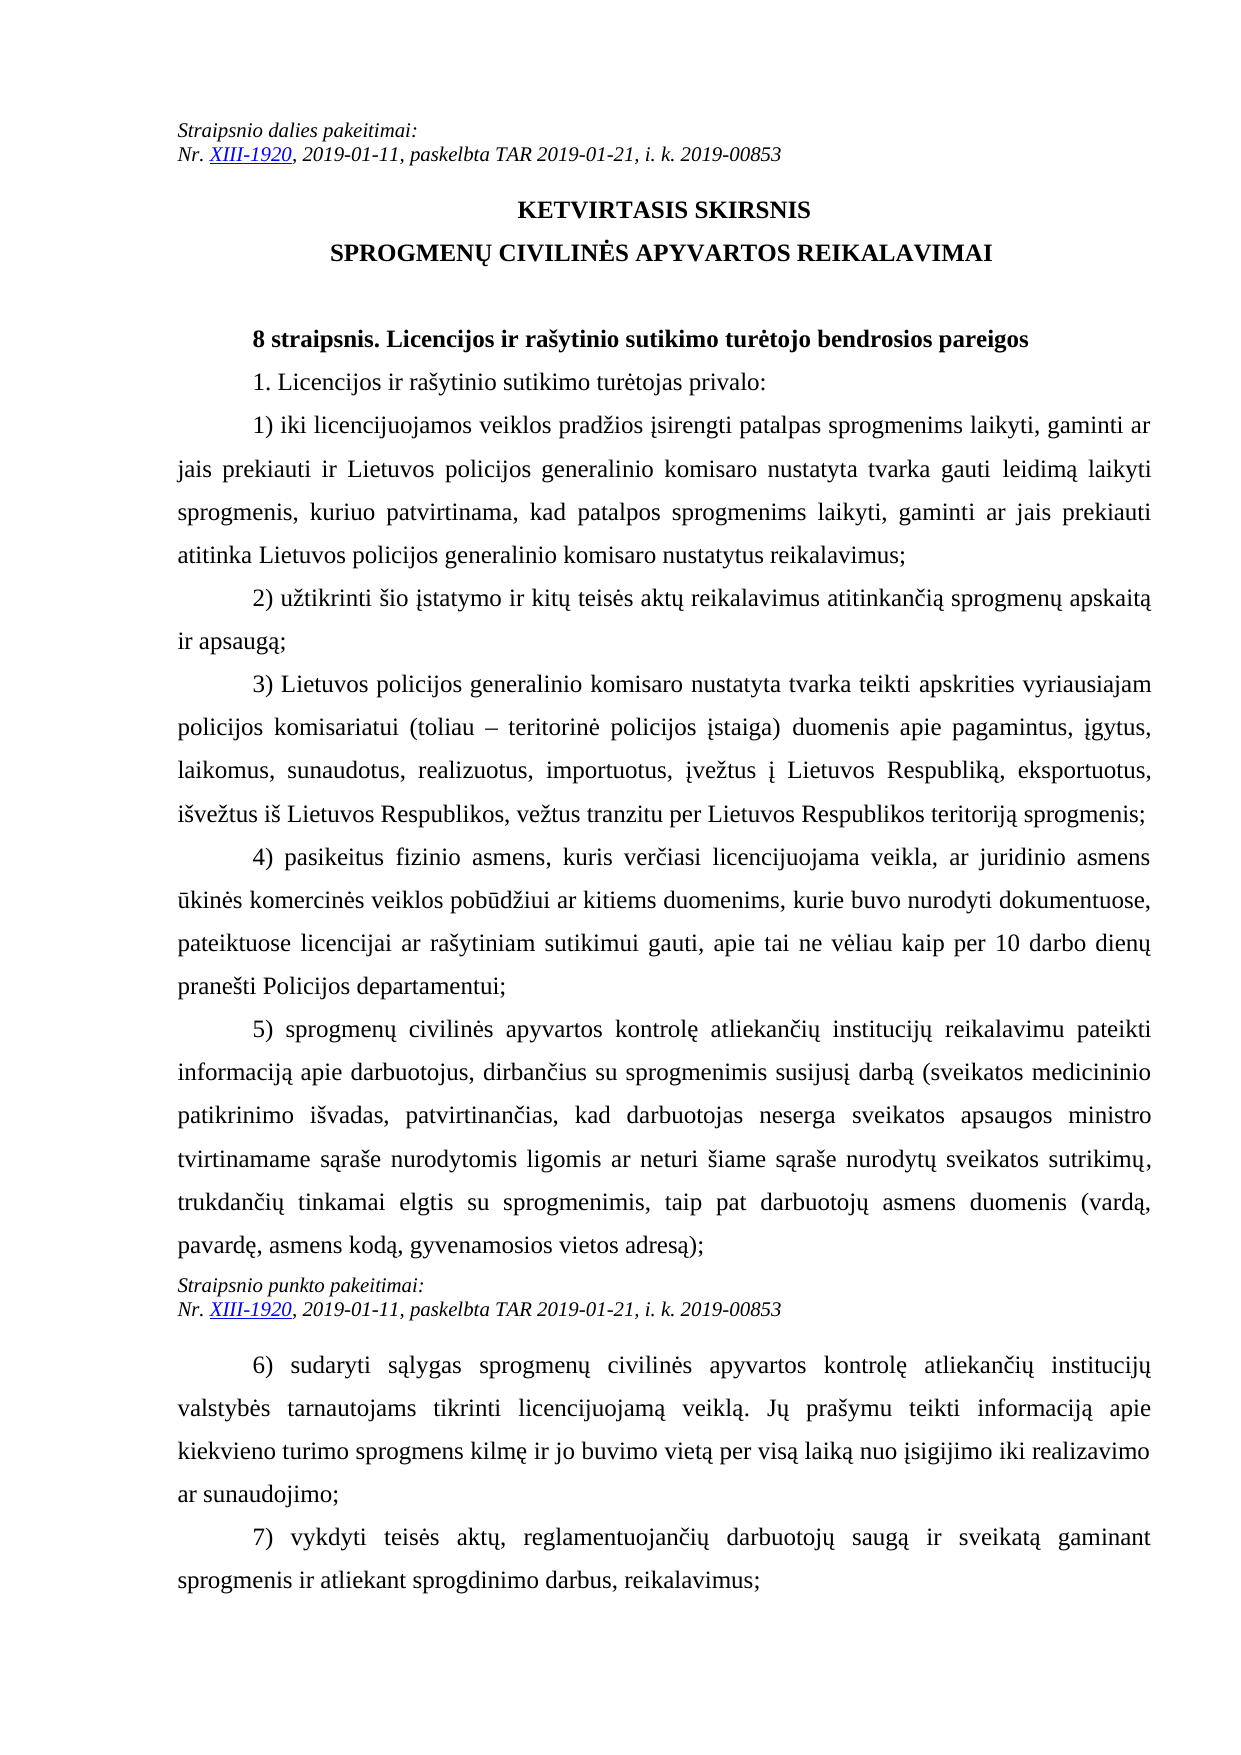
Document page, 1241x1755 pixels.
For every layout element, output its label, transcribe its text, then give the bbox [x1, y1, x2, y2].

text SPROGMENŲ CIVILINĖS APYVARTOS REIKALAVIMAI [177, 238, 1152, 267]
text Straipsnio punkto pakeitimai: [177, 1273, 1152, 1297]
text 1. Licencijos ir rašytinio sutikimo turėtojas privalo: [177, 367, 1152, 396]
text Straipsnio dalies pakeitimai: [177, 118, 1152, 142]
text 2) užtikrinti šio įstatymo ir kitų teisės aktų reikalavimus atitinkančią sprogmenų apskaitą ir apsaugą; [177, 583, 1152, 655]
text 1) iki licencijuojamos veiklos pradžios įsirengti patalpas sprogmenims laikyti, gaminti ar jais prekiauti ir Lietuvos policijos generalinio komisaro nustatyta tvarka gauti leidimą laikyti sprogmenis, kuriuo patvirtinama, kad patalpos sprogmenims laikyti, gaminti ar jais prekiauti atitinka Lietuvos policijos generalinio komisaro nustatytus reikalavimus; [177, 411, 1152, 569]
text 8 straipsnis. Licencijos ir rašytinio sutikimo turėtojo bendrosios pareigos [177, 324, 1152, 353]
text Nr. XIII-1920, 2019-01-11, paskelbta TAR 2019-01-21, i. k. 2019-00853 [177, 1297, 1152, 1321]
text Nr. XIII-1920, 2019-01-11, paskelbta TAR 2019-01-21, i. k. 2019-00853 [177, 142, 1152, 166]
text 4) pasikeitus fizinio asmens, kuris verčiasi licencijuojama veikla, ar juridinio asmens ūkinės komercinės veiklos pobūdžiui ar kitiems duomenims, kurie buvo nurodyti dokumentuose, pateiktuose licencijai ar rašytiniam sutikimui gauti, apie tai ne vėliau kaip per 10 darbo dienų pranešti Policijos departamentui; [177, 842, 1152, 1000]
text 5) sprogmenų civilinės apyvartos kontrolę atliekančių institucijų reikalavimu pateikti informaciją apie darbuotojus, dirbančius su sprogmenimis susijusį darbą (sveikatos medicininio patikrinimo išvadas, patvirtinančias, kad darbuotojas neserga sveikatos apsaugos ministro tvirtinamame sąraše nurodytomis ligomis ar neturi šiame sąraše nurodytų sveikatos sutrikimų, trukdančių tinkamai elgtis su sprogmenimis, taip pat darbuotojų asmens duomenis (vardą, pavardę, asmens kodą, gyvenamosios vietos adresą); [177, 1014, 1152, 1259]
text 7) vykdyti teisės aktų, reglamentuojančių darbuotojų saugą ir sveikatą gaminant sprogmenis ir atliekant sprogdinimo darbus, reikalavimus; [177, 1522, 1152, 1594]
text KETVIRTASIS SKIRSNIS [177, 195, 1152, 224]
text 6) sudaryti sąlygas sprogmenų civilinės apyvartos kontrolę atliekančių institucijų valstybės tarnautojams tikrinti licencijuojamą veiklą. Jų prašymu teikti informaciją apie kiekvieno turimo sprogmens kilmę ir jo buvimo vietą per visą laiką nuo įsigijimo iki realizavimo ar sunaudojimo; [177, 1350, 1152, 1508]
text 3) Lietuvos policijos generalinio komisaro nustatyta tvarka teikti apskrities vyriausiajam policijos komisariatui (toliau – teritorinė policijos įstaiga) duomenis apie pagamintus, įgytus, laikomus, sunaudotus, realizuotus, importuotus, įvežtus į Lietuvos Respubliką, eksportuotus, išvežtus iš Lietuvos Respublikos, vežtus tranzitu per Lietuvos Respublikos teritoriją sprogmenis; [177, 669, 1152, 827]
